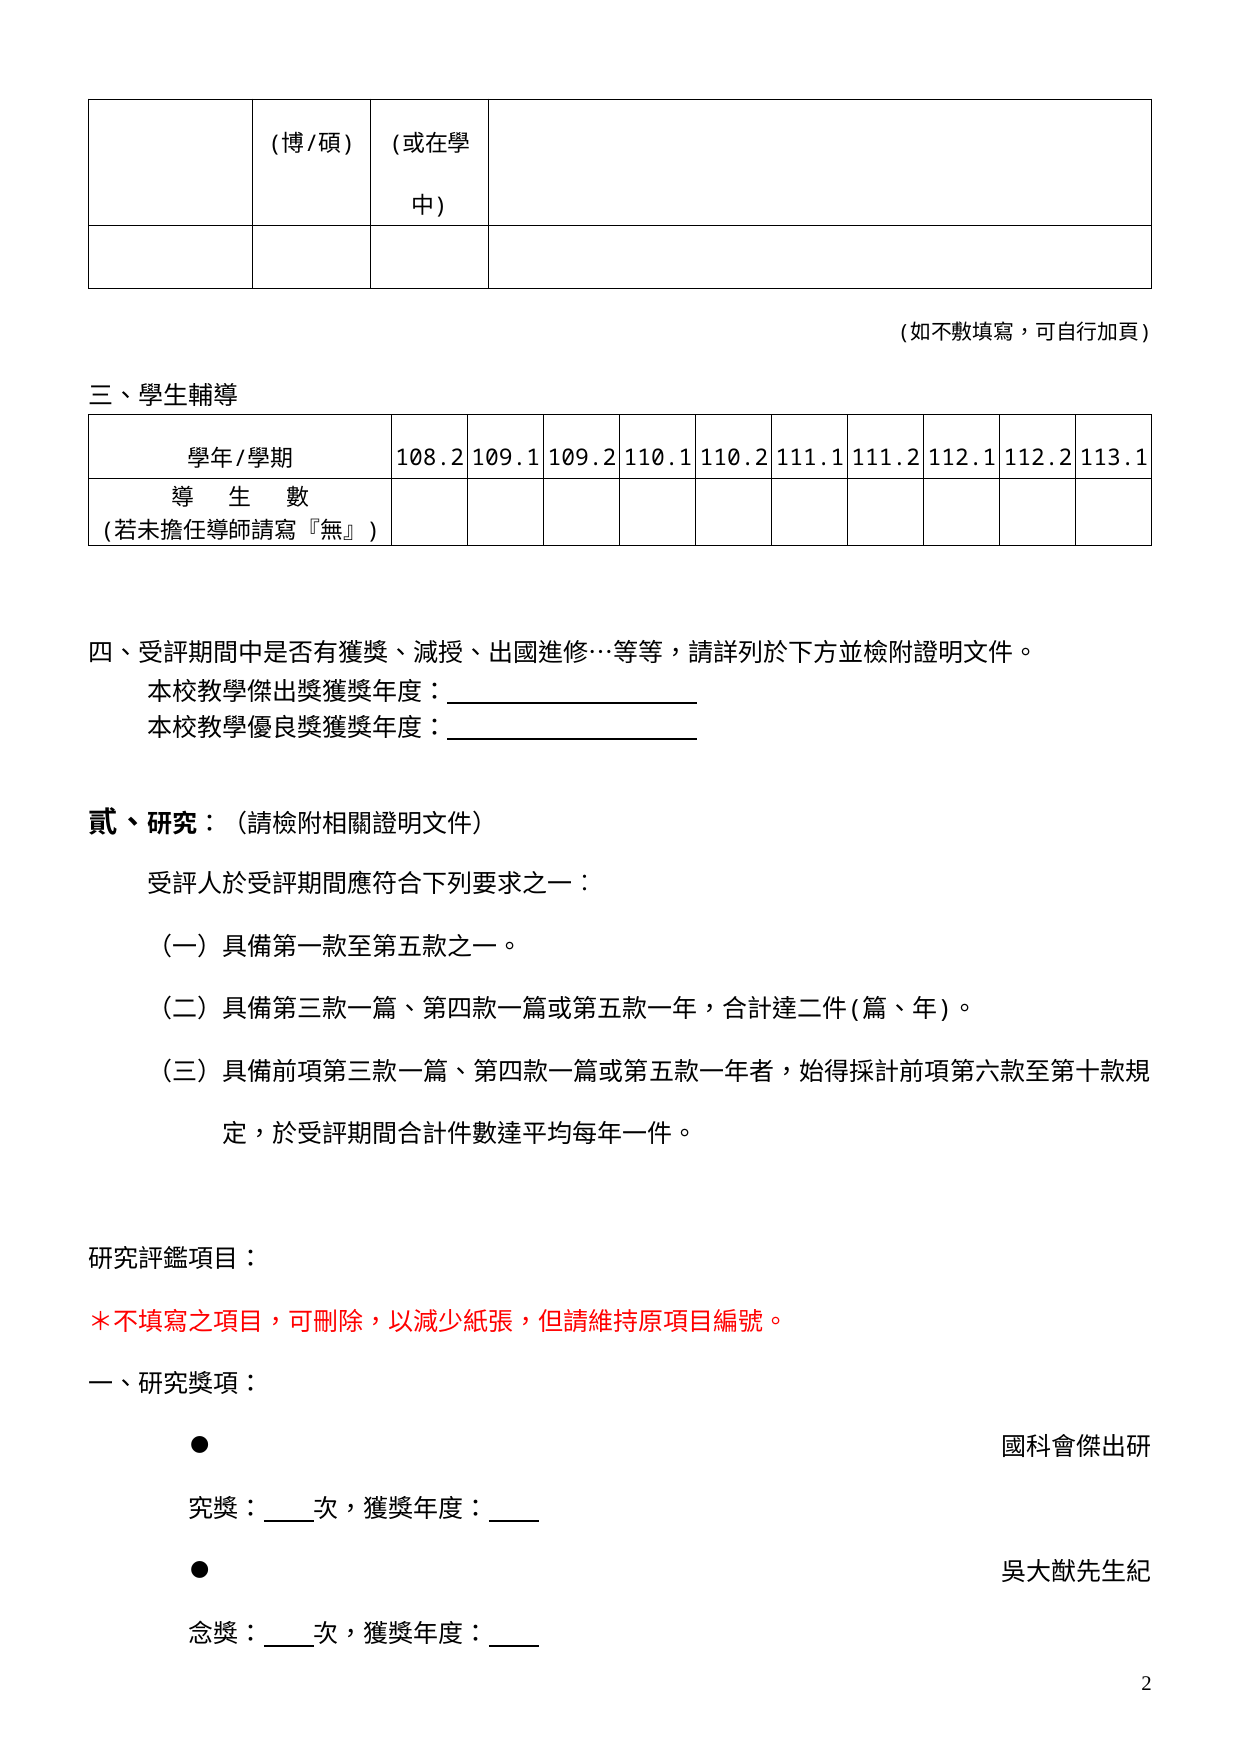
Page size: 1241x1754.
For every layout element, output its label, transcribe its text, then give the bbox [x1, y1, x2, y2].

text (如不敷填寫，可自行加頁) [89, 289, 1152, 352]
text （二）具備第三款一篇、第四款一篇或第五款一年，合計達二件(篇、年)。 [147, 965, 1152, 1028]
text ＊不填寫之項目，可刪除，以減少紙張，但請維持原項目編號。 [89, 1278, 1152, 1340]
table_header (或在學中) [371, 100, 488, 224]
table_header 111.1 [772, 415, 847, 478]
table_header 111.2 [848, 415, 923, 478]
table_header 109.1 [468, 415, 543, 478]
table_cell [371, 226, 488, 288]
table_header 109.2 [544, 415, 619, 478]
table_cell [772, 479, 847, 545]
table_cell [620, 479, 695, 545]
table_cell 導 生 數 (若未擔任導師請寫『無』) [89, 479, 391, 545]
table_cell [489, 226, 1151, 288]
table_cell [1076, 479, 1151, 545]
table_header 110.2 [696, 415, 771, 478]
text 三、學生輔導 [89, 352, 1152, 414]
table_header [89, 100, 252, 224]
table_header 學年/學期 [89, 415, 391, 478]
text 研究評鑑項目： [89, 1215, 1152, 1278]
table_cell [696, 479, 771, 545]
text （三）具備前項第三款一篇、第四款一篇或第五款一年者，始得採計前項第六款至第十款規定，於受評期間合計件數達平均每年一件。 [147, 1028, 1152, 1153]
table_header (博/碩) [253, 100, 370, 224]
list 研究：（請檢附相關證明文件） [89, 778, 1152, 840]
table_header 108.2 [392, 415, 467, 478]
table_header 113.1 [1076, 415, 1151, 478]
text （一）具備第一款至第五款之一。 [147, 903, 1152, 965]
text 受評人於受評期間應符合下列要求之一︰ [147, 840, 1152, 903]
table_cell [1000, 479, 1075, 545]
table_header 110.1 [620, 415, 695, 478]
text 一、研究獎項： [89, 1340, 1152, 1403]
table_cell [468, 479, 543, 545]
text 本校教學傑出獎獲獎年度： [147, 671, 1152, 707]
table_cell [89, 226, 252, 288]
table_cell [544, 479, 619, 545]
table_header 112.2 [1000, 415, 1075, 478]
table_cell [253, 226, 370, 288]
table_header [489, 100, 1151, 224]
text 本校教學優良獎獲獎年度： [147, 707, 1152, 744]
list 吳大猷先生紀念獎： 次，獲獎年度： [189, 1528, 1152, 1653]
table_cell [924, 479, 999, 545]
table_cell [848, 479, 923, 545]
table_header 112.1 [924, 415, 999, 478]
list 國科會傑出研究獎： 次，獲獎年度： [189, 1403, 1152, 1528]
text 四、受評期間中是否有獲獎、減授、出國進修…等等，請詳列於下方並檢附證明文件。 [89, 609, 1152, 671]
table_cell [392, 479, 467, 545]
